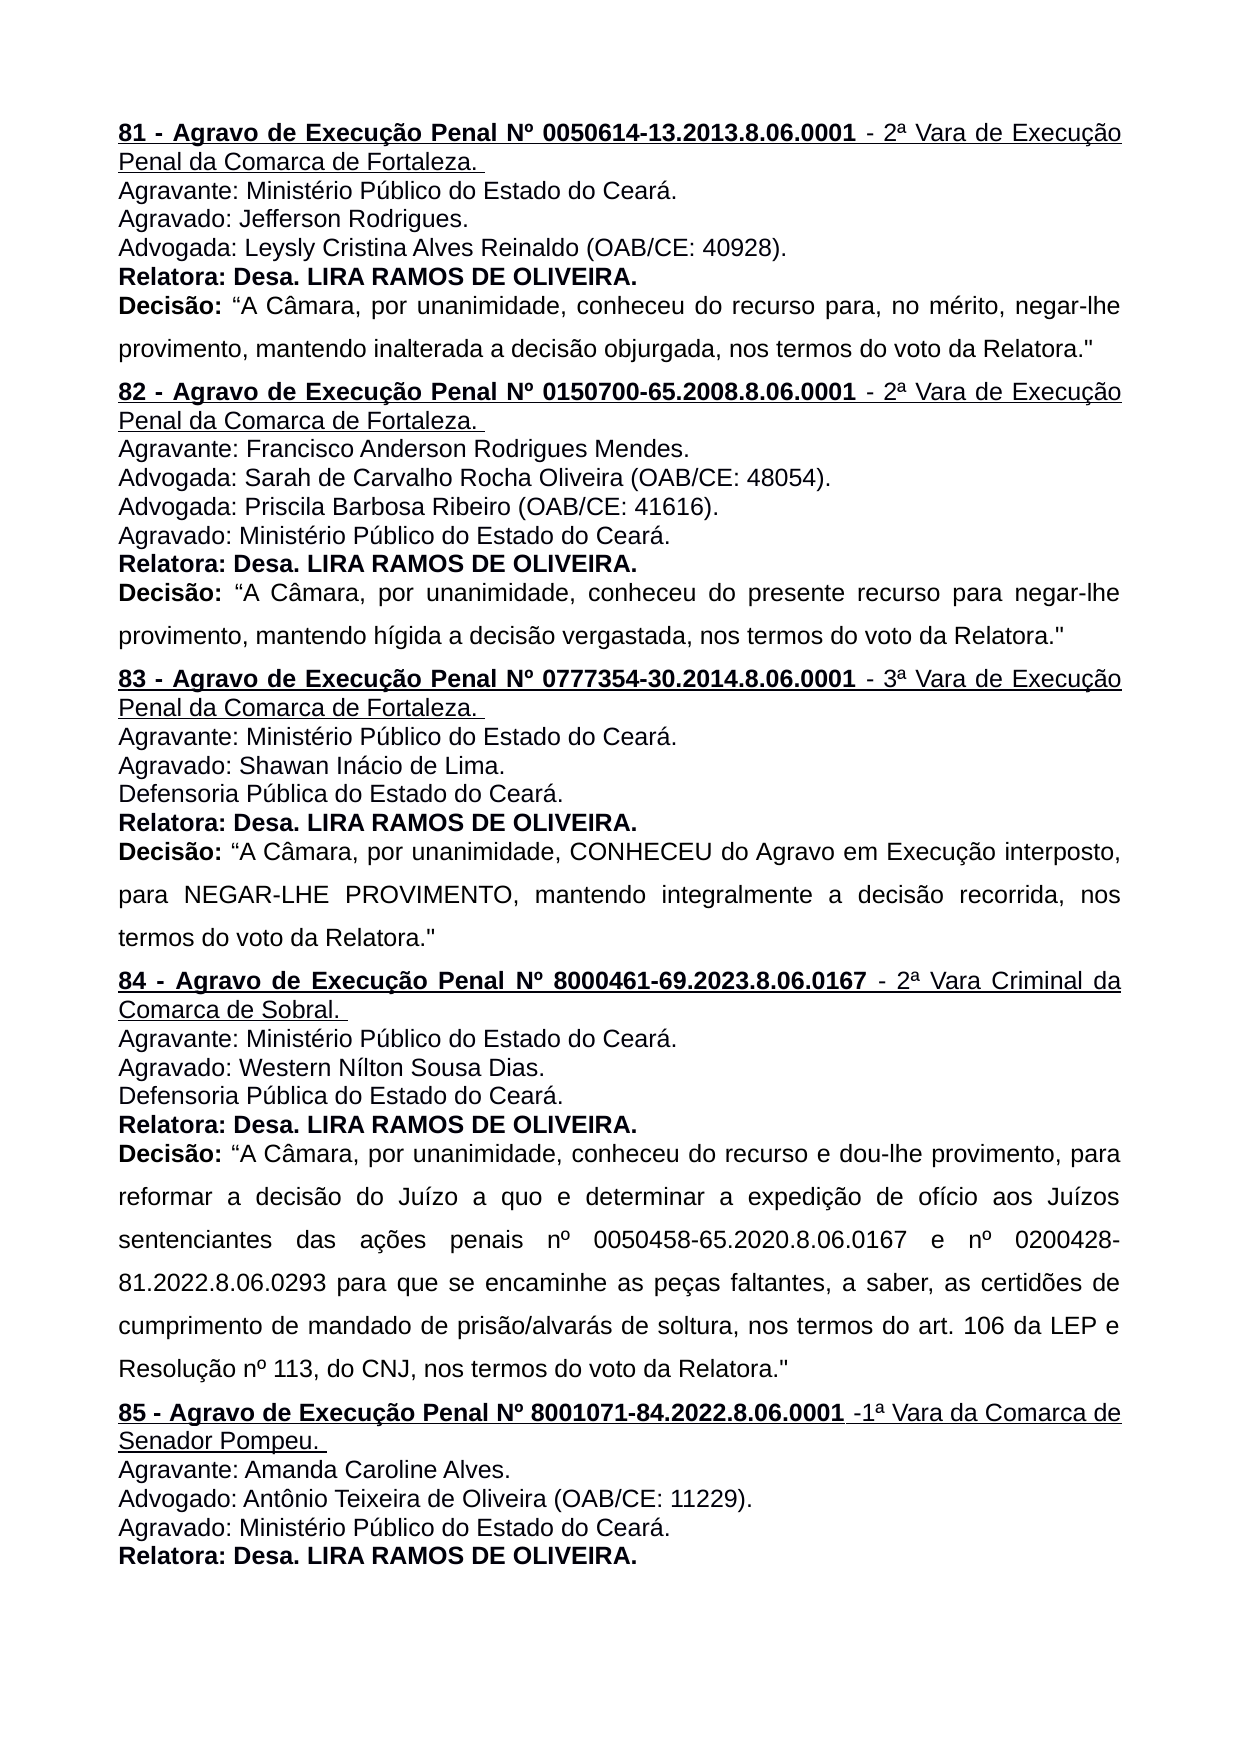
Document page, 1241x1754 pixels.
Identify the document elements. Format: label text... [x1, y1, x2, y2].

text 84 - Agravo de Execução Penal Nº 8000461-69.2023.8.06.0167 - 2ª Vara Criminal da Comarca de Sobral. [118, 966, 1122, 1024]
text Defensoria Pública do Estado do Ceará. [118, 1081, 1122, 1110]
text Relatora: Desa. LIRA RAMOS DE OLIVEIRA. [118, 1541, 1122, 1570]
text Penal da Comarca de Fortaleza. [118, 144, 1122, 176]
text Advogada: Priscila Barbosa Ribeiro (OAB/CE: 41616). [118, 492, 1122, 521]
text Advogado: Antônio Teixeira de Oliveira (OAB/CE: 11229). [118, 1484, 1122, 1512]
text Penal da Comarca de Fortaleza. [118, 691, 1122, 722]
text 83 - Agravo de Execução Penal Nº 0777354-30.2014.8.06.0001 - 3ª Vara de Execução [118, 664, 1122, 689]
text 85 - Agravo de Execução Penal Nº 8001071-84.2022.8.06.0001 -1ª Vara da Comarca de [118, 1397, 1122, 1423]
text Relatora: Desa. LIRA RAMOS DE OLIVEIRA. [118, 1110, 1122, 1139]
text Penal da Comarca de Fortaleza. [118, 403, 1122, 434]
text 81 - Agravo de Execução Penal Nº 0050614-13.2013.8.06.0001 - 2ª Vara de Execução [118, 118, 1122, 143]
text Relatora: Desa. LIRA RAMOS DE OLIVEIRA. [118, 808, 1122, 837]
text Agravante: Ministério Público do Estado do Ceará. [118, 722, 1122, 751]
text 82 - Agravo de Execução Penal Nº 0150700-65.2008.8.06.0001 - 2ª Vara de Execução [118, 377, 1122, 402]
text Decisão: “A Câmara, por unanimidade, conheceu do recurso e dou-lhe provimento, para reformar a decisão do Juízo a quo e determinar a expedição de ofício aos Juízos sentenciantes das ações penais nº 0050458-65.2020.8.06.0167 e nº 0200428-81.2022.8.06.0293 para que se encaminhe as peças faltantes, a saber, as certidões de cumprimento de mandado de prisão/alvarás de soltura, nos termos do art. 106 da LEP e Resolução nº 113, do CNJ, nos termos do voto da Relatora." [118, 1139, 1122, 1383]
text Agravante: Amanda Caroline Alves. [118, 1455, 1122, 1484]
text Advogada: Leysly Cristina Alves Reinaldo (OAB/CE: 40928). [118, 233, 1122, 262]
text Decisão: “A Câmara, por unanimidade, conheceu do recurso para, no mérito, negar-lhe provimento, mantendo inalterada a decisão objurgada, nos termos do voto da Relatora." [118, 291, 1122, 362]
text Agravado: Ministério Público do Estado do Ceará. [118, 1512, 1122, 1541]
text Decisão: “A Câmara, por unanimidade, CONHECEU do Agravo em Execução interposto, para NEGAR-LHE PROVIMENTO, mantendo integralmente a decisão recorrida, nos termos do voto da Relatora." [118, 837, 1122, 952]
text Decisão: “A Câmara, por unanimidade, conheceu do presente recurso para negar-lhe provimento, mantendo hígida a decisão vergastada, nos termos do voto da Relatora." [118, 578, 1122, 650]
text Agravado: Shawan Inácio de Lima. [118, 751, 1122, 779]
text Agravado: Ministério Público do Estado do Ceará. [118, 521, 1122, 549]
text Agravado: Western Nílton Sousa Dias. [118, 1052, 1122, 1081]
text Senador Pompeu. [118, 1424, 1122, 1455]
text Agravado: Jefferson Rodrigues. [118, 204, 1122, 233]
text Agravante: Francisco Anderson Rodrigues Mendes. [118, 434, 1122, 463]
text Relatora: Desa. LIRA RAMOS DE OLIVEIRA. [118, 262, 1122, 291]
text Relatora: Desa. LIRA RAMOS DE OLIVEIRA. [118, 549, 1122, 578]
text Agravante: Ministério Público do Estado do Ceará. [118, 176, 1122, 204]
text Agravante: Ministério Público do Estado do Ceará. [118, 1024, 1122, 1052]
text Advogada: Sarah de Carvalho Rocha Oliveira (OAB/CE: 48054). [118, 463, 1122, 492]
text Defensoria Pública do Estado do Ceará. [118, 779, 1122, 808]
